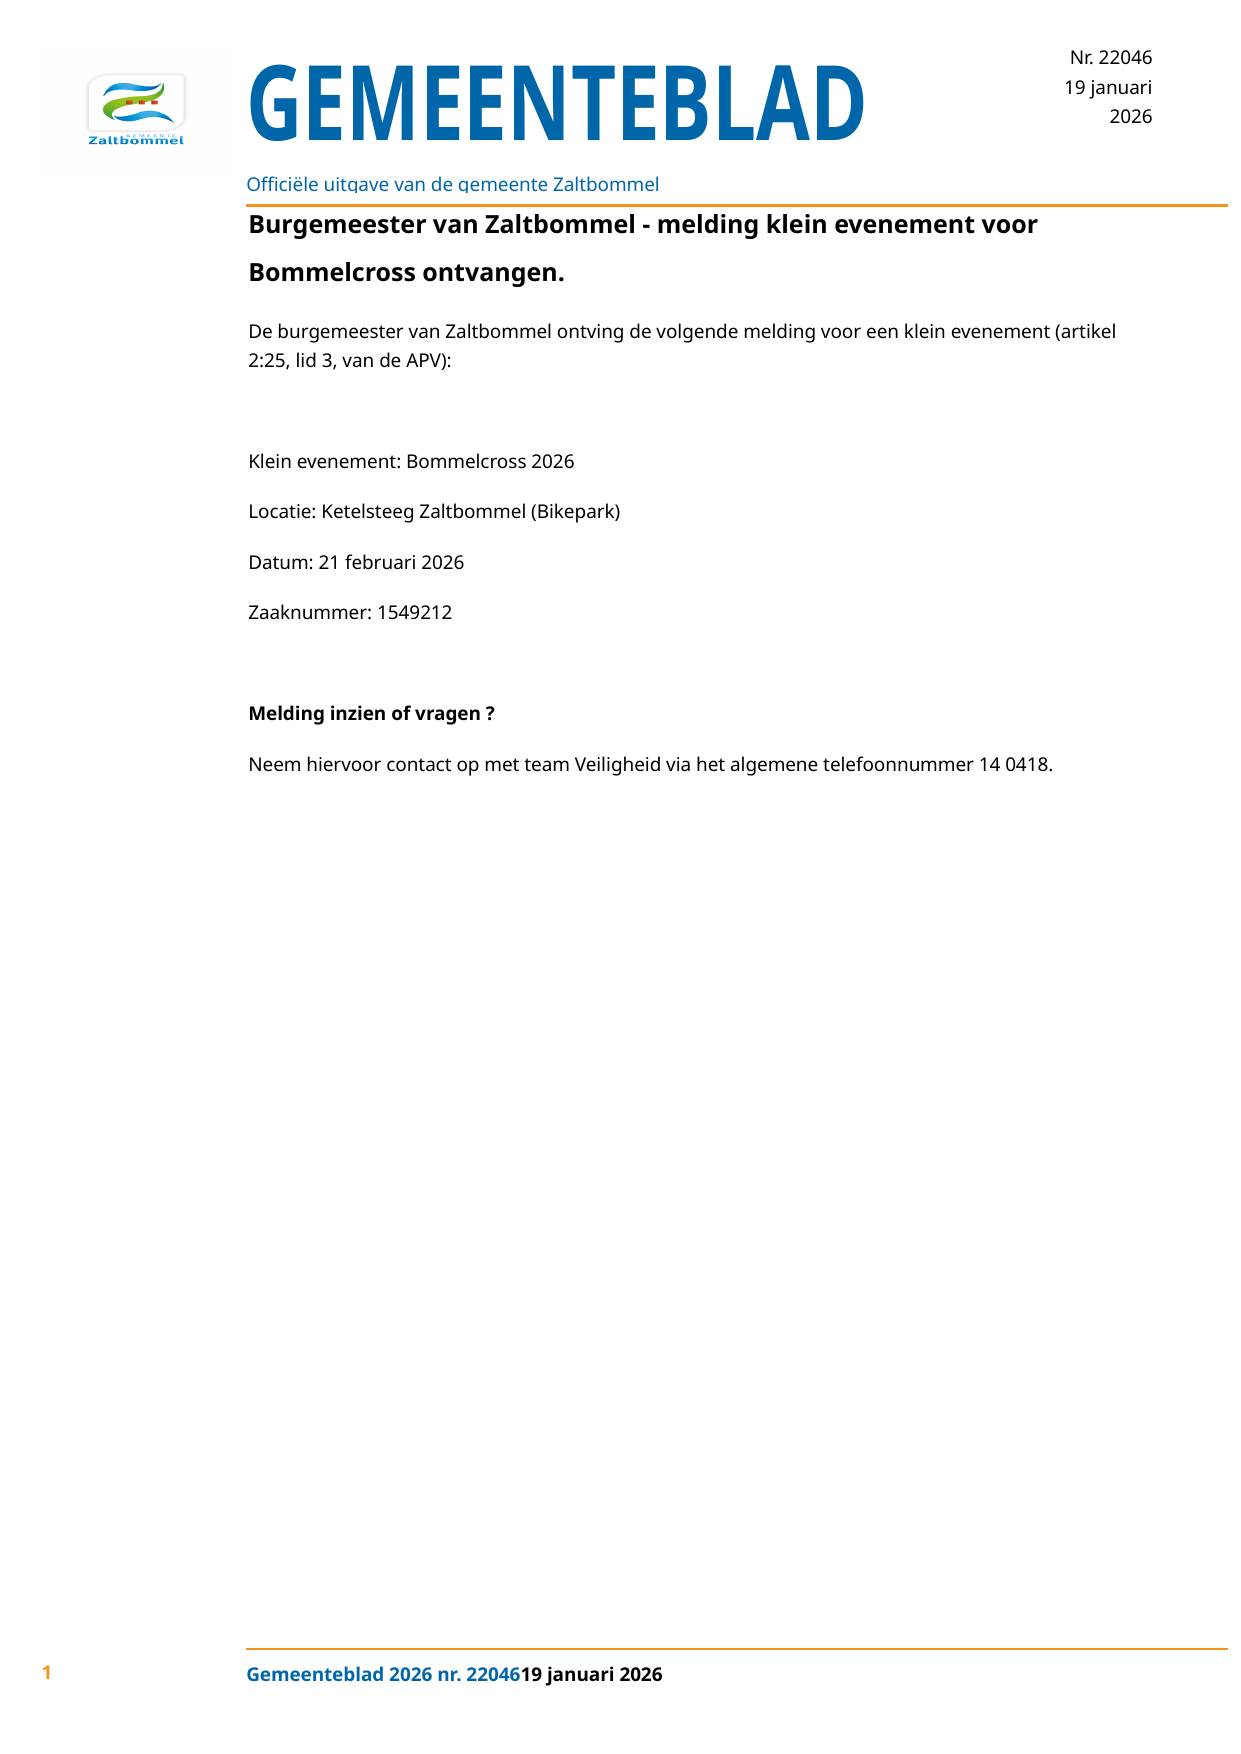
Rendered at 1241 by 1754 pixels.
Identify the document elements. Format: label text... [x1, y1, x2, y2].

text Burgemeester van Zaltbommel - melding klein evenement voor Bommelcross ontvangen. [248, 207, 1152, 288]
text Neem hiervoor contact op met team Veiligheid via het algemene telefoonnummer 14 0418. [248, 751, 1152, 777]
picture [41, 47, 231, 172]
text Melding inzien of vragen ? [248, 700, 1152, 726]
text De burgemeester van Zaltbommel ontving de volgende melding voor een klein evenement (artikel 2:25, lid 3, van de APV): [248, 318, 1152, 373]
text Zaaknummer: 1549212 [248, 599, 1152, 625]
text Klein evenement: Bommelcross 2026 [248, 448, 1152, 474]
text Locatie: Ketelsteeg Zaltbommel (Bikepark) [248, 499, 1152, 524]
text Datum: 21 februari 2026 [248, 549, 1152, 575]
